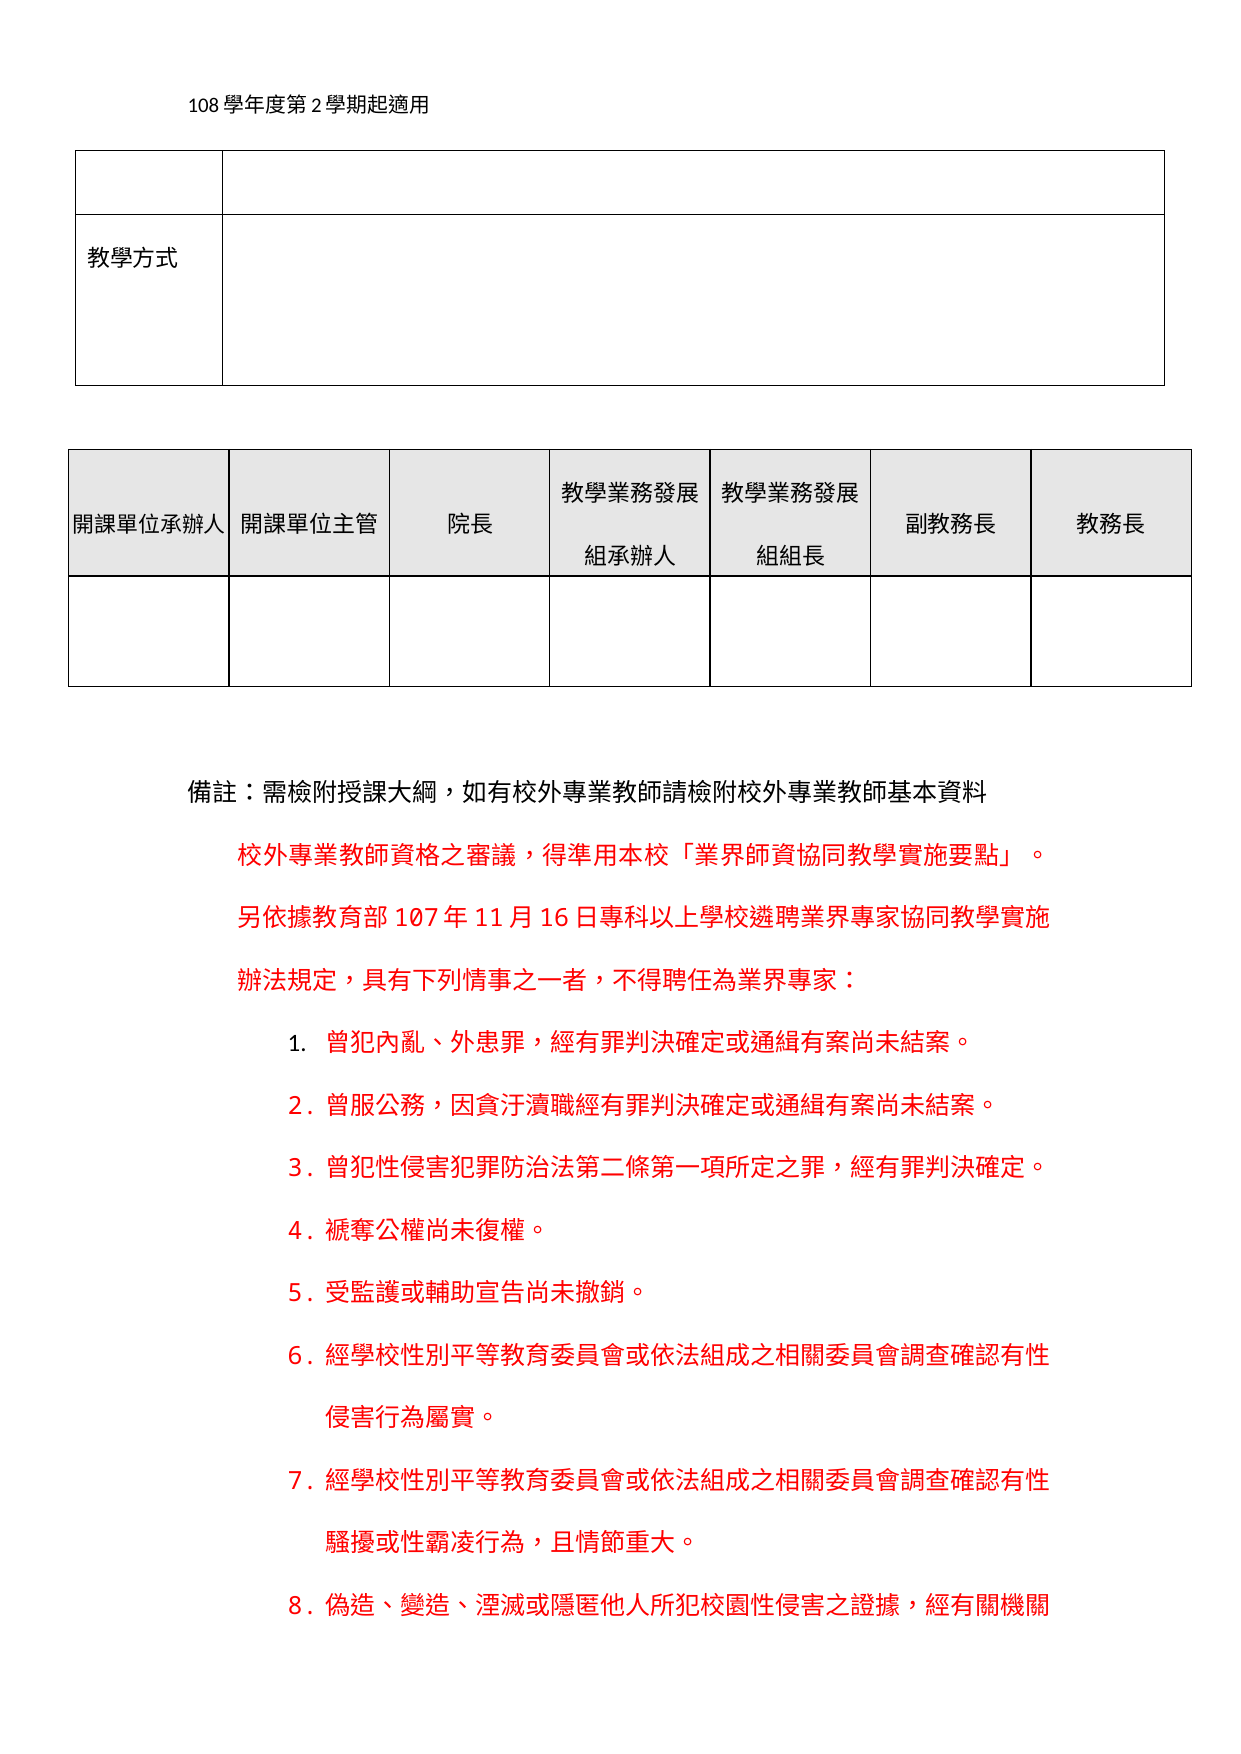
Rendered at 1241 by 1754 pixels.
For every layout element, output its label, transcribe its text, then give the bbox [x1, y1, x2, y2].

table_header 教學業務發展組組長 [711, 450, 870, 575]
table_cell [711, 577, 870, 686]
table_header 教學業務發展組承辦人 [550, 450, 709, 575]
list 偽造、變造、湮滅或隱匿他人所犯校園性侵害之證據，經有關機關 [287, 1562, 1053, 1624]
table_cell [1032, 577, 1191, 686]
table_cell [230, 577, 389, 686]
table_cell [223, 151, 1164, 214]
table_cell [223, 215, 1164, 385]
table_header 開課單位承辦人 [69, 450, 228, 575]
list 經學校性別平等教育委員會或依法組成之相關委員會調查確認有性騷擾或性霸凌行為，且情節重大。 [287, 1437, 1053, 1562]
list 曾服公務，因貪汙瀆職經有罪判決確定或通緝有案尚未結案。 [287, 1062, 1053, 1124]
table_cell [390, 577, 549, 686]
table_cell [69, 577, 228, 686]
list 褫奪公權尚未復權。 [287, 1187, 1053, 1249]
table_cell [76, 151, 222, 214]
table_header 院長 [390, 450, 549, 575]
table_cell 教學方式 [76, 215, 222, 385]
table_header 副教務長 [871, 450, 1030, 575]
list 受監護或輔助宣告尚未撤銷。 [287, 1249, 1053, 1312]
list 經學校性別平等教育委員會或依法組成之相關委員會調查確認有性侵害行為屬實。 [287, 1312, 1053, 1437]
table_cell [550, 577, 709, 686]
table_header 教務長 [1032, 450, 1191, 575]
list 曾犯內亂、外患罪，經有罪判決確定或通緝有案尚未結案。 [287, 999, 1053, 1062]
text 備註：需檢附授課大綱，如有校外專業教師請檢附校外專業教師基本資料 [187, 749, 1053, 812]
table_cell [871, 577, 1030, 686]
text 校外專業教師資格之審議，得準用本校「業界師資協同教學實施要點」。另依據教育部107年11月16日專科以上學校遴聘業界專家協同教學實施辦法規定，具有下列情事之一者，不得聘任為業界專家： [237, 812, 1053, 999]
list 曾犯性侵害犯罪防治法第二條第一項所定之罪，經有罪判決確定。 [287, 1124, 1053, 1187]
table_header 開課單位主管 [230, 450, 389, 575]
